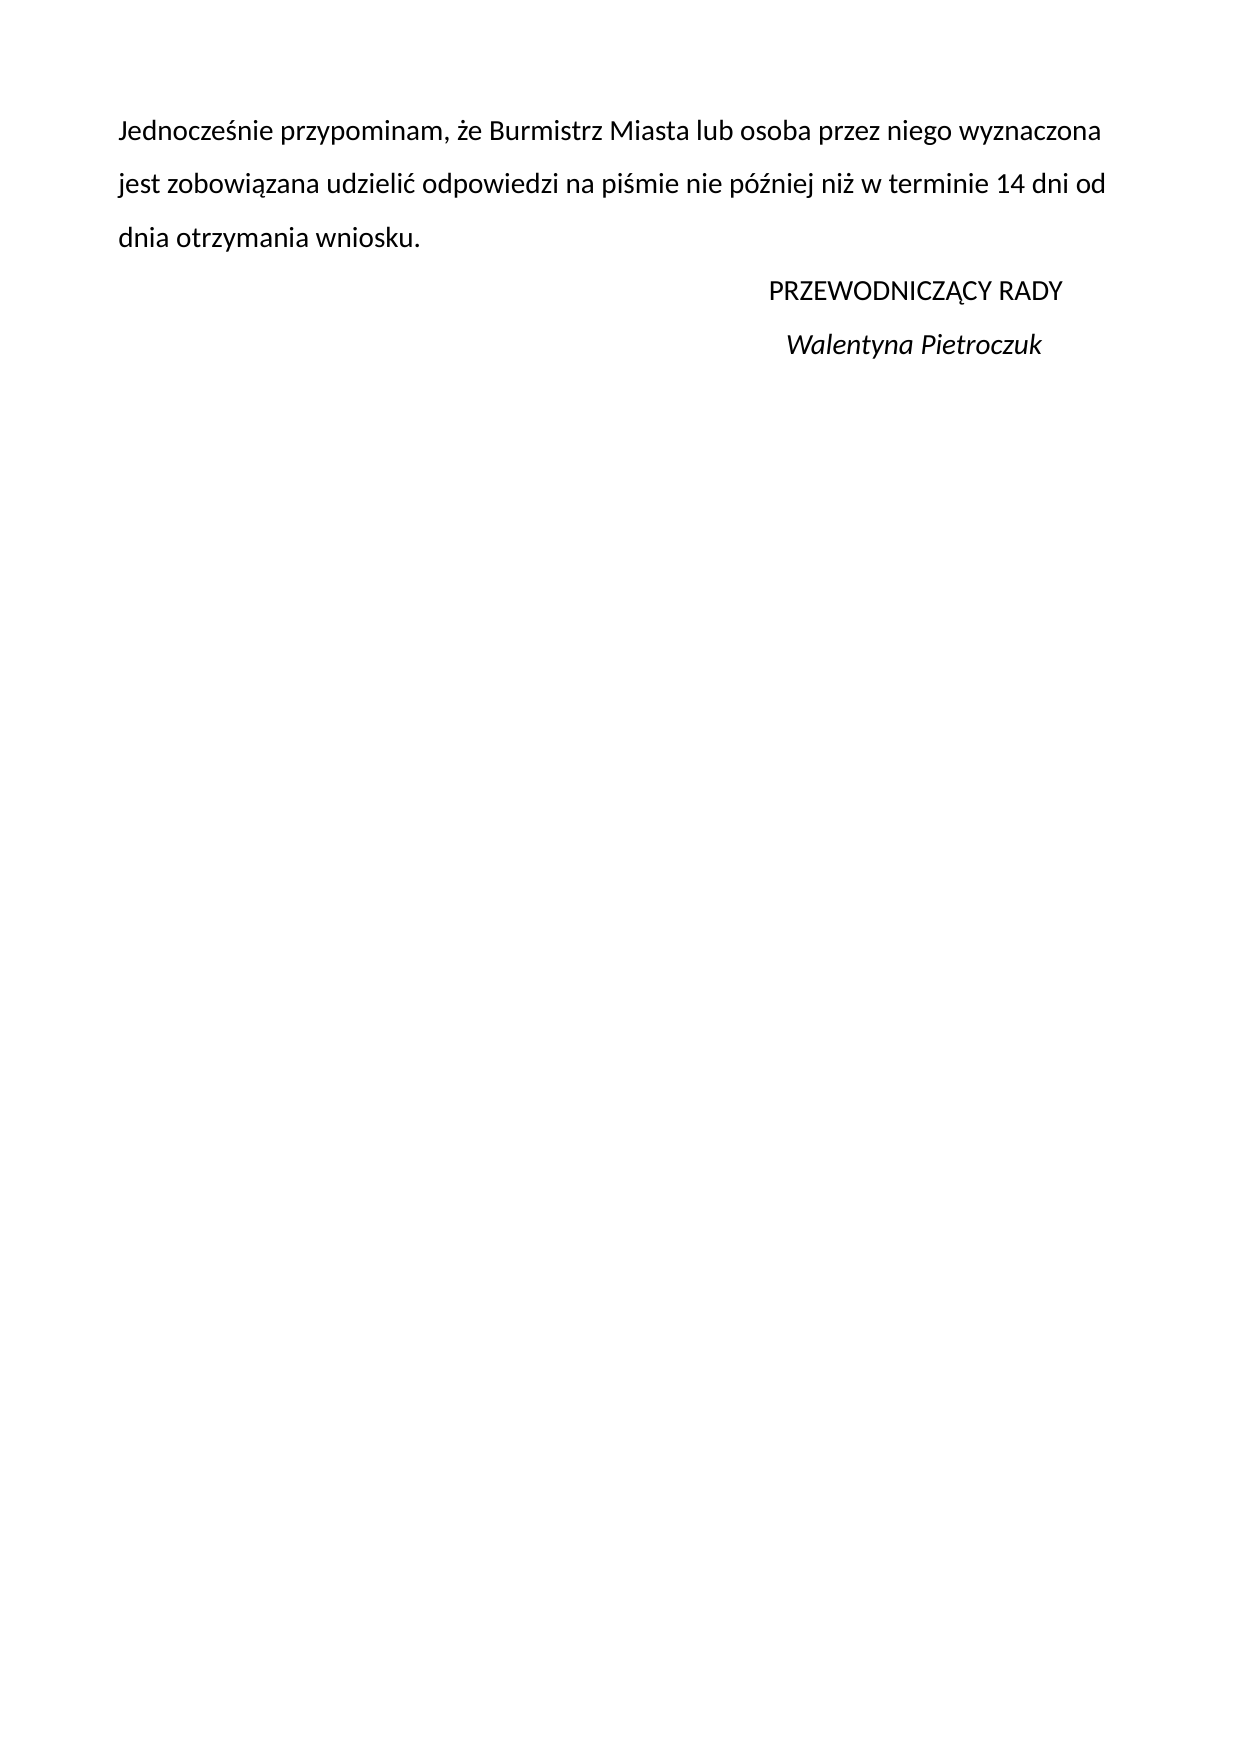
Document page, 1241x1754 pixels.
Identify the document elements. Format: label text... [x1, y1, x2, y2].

text Jednocześnie przypominam, że Burmistrz Miasta lub osoba przez niego wyznaczona jest zobowiązana udzielić odpowiedzi na piśmie nie później niż w terminie 14 dni od dnia otrzymania wniosku. [118, 112, 1122, 255]
text Walentyna Pietroczuk [709, 326, 1122, 362]
text PRZEWODNICZĄCY RADY [709, 272, 1122, 308]
